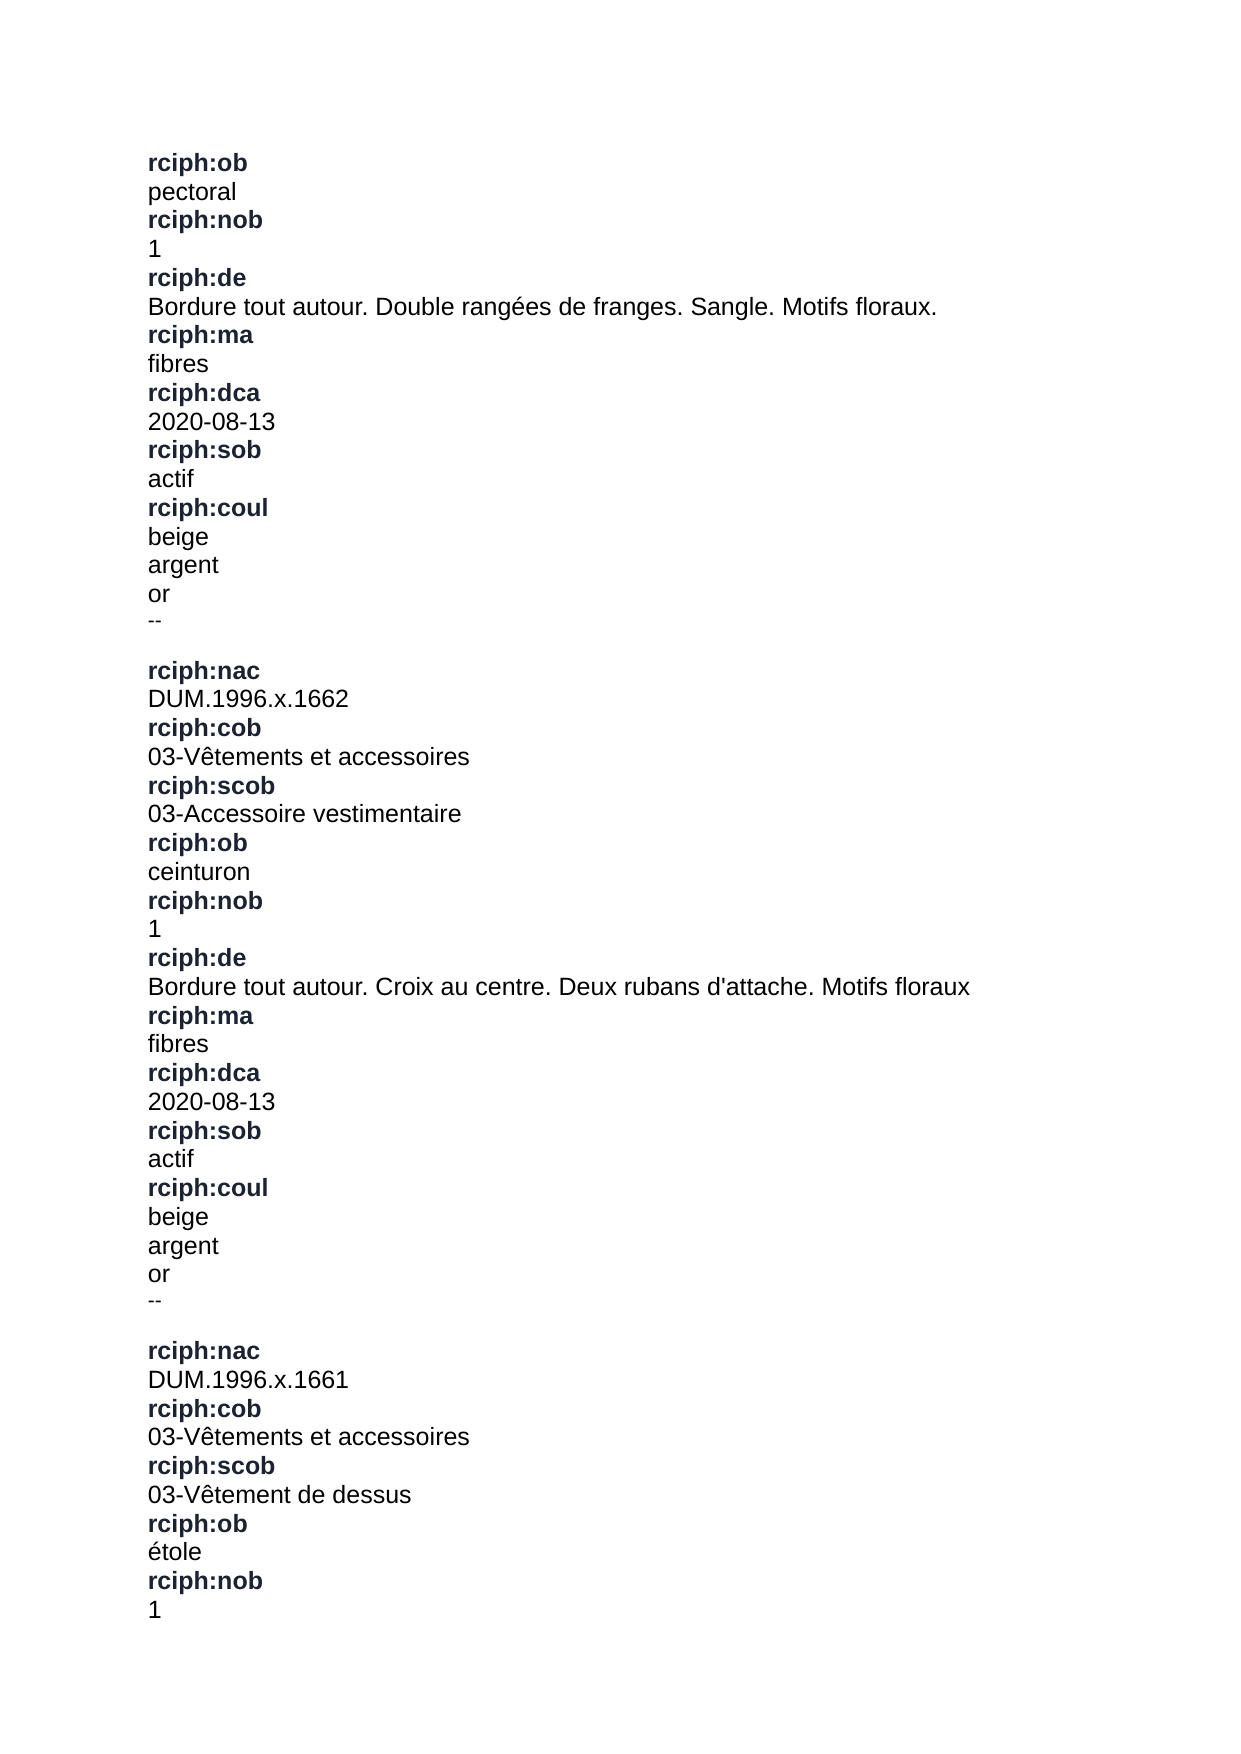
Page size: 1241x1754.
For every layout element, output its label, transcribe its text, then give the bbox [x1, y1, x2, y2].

text rciph:nac [148, 1336, 1092, 1365]
text 1 [148, 234, 1092, 263]
text argent [148, 550, 1092, 579]
text Bordure tout autour. Croix au centre. Deux rubans d'attache. Motifs floraux [148, 972, 1092, 1001]
text fibres [148, 349, 1092, 378]
text 1 [148, 1595, 1092, 1623]
text or [148, 579, 1092, 608]
text rciph:de [148, 263, 1092, 291]
text 03-Vêtements et accessoires [148, 1422, 1092, 1451]
text DUM.1996.x.1662 [148, 684, 1092, 713]
text -- [148, 1288, 1092, 1312]
text rciph:coul [148, 493, 1092, 521]
text rciph:coul [148, 1173, 1092, 1202]
text 1 [148, 914, 1092, 943]
text rciph:sob [148, 1116, 1092, 1144]
text beige [148, 521, 1092, 550]
text -- [148, 608, 1092, 632]
text rciph:scob [148, 771, 1092, 799]
text rciph:nac [148, 656, 1092, 684]
text rciph:sob [148, 435, 1092, 464]
text rciph:ob [148, 148, 1092, 176]
text rciph:nob [148, 205, 1092, 234]
text rciph:ma [148, 1001, 1092, 1029]
text pectoral [148, 176, 1092, 205]
text DUM.1996.x.1661 [148, 1365, 1092, 1393]
text rciph:cob [148, 713, 1092, 742]
text Bordure tout autour. Double rangées de franges. Sangle. Motifs floraux. [148, 291, 1092, 320]
text étole [148, 1537, 1092, 1566]
text rciph:ma [148, 320, 1092, 349]
text rciph:dca [148, 378, 1092, 406]
text rciph:ob [148, 1508, 1092, 1537]
text 03-Accessoire vestimentaire [148, 799, 1092, 828]
text or [148, 1259, 1092, 1288]
text rciph:nob [148, 886, 1092, 914]
text argent [148, 1231, 1092, 1259]
text rciph:nob [148, 1566, 1092, 1595]
text ceinturon [148, 857, 1092, 886]
text 2020-08-13 [148, 1087, 1092, 1116]
text rciph:de [148, 943, 1092, 972]
text actif [148, 464, 1092, 493]
text rciph:dca [148, 1058, 1092, 1087]
text beige [148, 1202, 1092, 1231]
text 03-Vêtement de dessus [148, 1480, 1092, 1508]
text fibres [148, 1029, 1092, 1058]
text rciph:scob [148, 1451, 1092, 1480]
text rciph:cob [148, 1393, 1092, 1422]
text 03-Vêtements et accessoires [148, 742, 1092, 771]
text 2020-08-13 [148, 406, 1092, 435]
text actif [148, 1144, 1092, 1173]
text rciph:ob [148, 828, 1092, 857]
